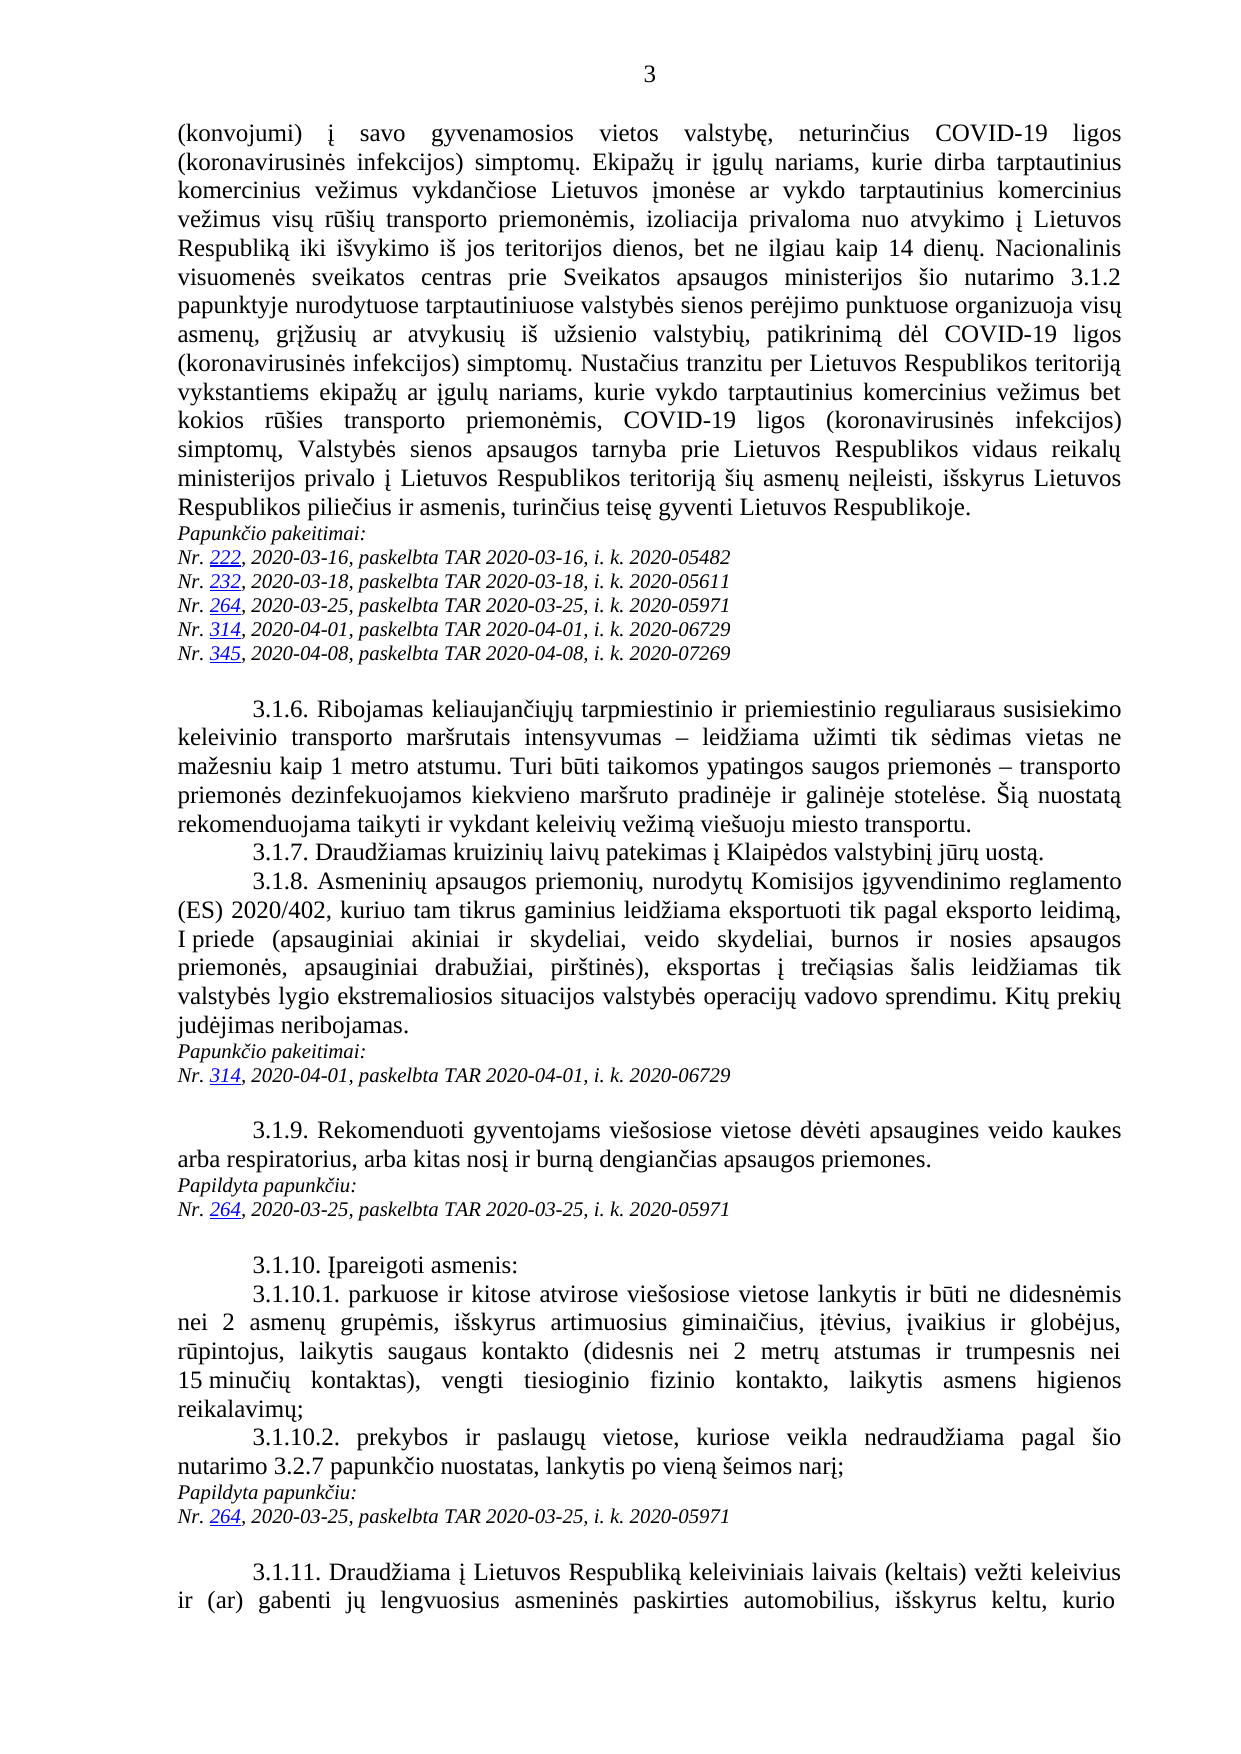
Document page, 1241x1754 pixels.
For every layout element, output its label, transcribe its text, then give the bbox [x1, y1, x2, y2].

text 3.1.10. Įpareigoti asmenis: [177, 1250, 1122, 1279]
text Papildyta papunkčiu: [177, 1480, 1122, 1504]
text 3.1.10.2. prekybos ir paslaugų vietose, kuriose veikla nedraudžiama pagal šio nutarimo 3.2.7 papunkčio nuostatas, lankytis po vieną šeimos narį; [177, 1422, 1122, 1480]
text Nr. 222, 2020-03-16, paskelbta TAR 2020-03-16, i. k. 2020-05482 [177, 545, 1122, 569]
text Nr. 232, 2020-03-18, paskelbta TAR 2020-03-18, i. k. 2020-05611 [177, 569, 1122, 593]
text 3.1.6. Ribojamas keliaujančiųjų tarpmiestinio ir priemiestinio reguliaraus susisiekimo keleivinio transporto maršrutais intensyvumas – leidžiama užimti tik sėdimas vietas ne mažesniu kaip 1 metro atstumu. Turi būti taikomos ypatingos saugos priemonės – transporto priemonės dezinfekuojamos kiekvieno maršruto pradinėje ir galinėje stotelėse. Šią nuostatą rekomenduojama taikyti ir vykdant keleivių vežimą viešuoju miesto transportu. [177, 694, 1122, 837]
text Papunkčio pakeitimai: [177, 521, 1122, 545]
text 3.1.7. Draudžiamas kruizinių laivų patekimas į Klaipėdos valstybinį jūrų uostą. [177, 837, 1122, 866]
text Nr. 345, 2020-04-08, paskelbta TAR 2020-04-08, i. k. 2020-07269 [177, 641, 1122, 665]
text 3.1.9. Rekomenduoti gyventojams viešosiose vietose dėvėti apsaugines veido kaukes arba respiratorius, arba kitas nosį ir burną dengiančias apsaugos priemones. [177, 1116, 1122, 1173]
text 3.1.8. Asmeninių apsaugos priemonių, nurodytų Komisijos įgyvendinimo reglamento (ES) 2020/402, kuriuo tam tikrus gaminius leidžiama eksportuoti tik pagal eksporto leidimą, I priede (apsauginiai akiniai ir skydeliai, veido skydeliai, burnos ir nosies apsaugos priemonės, apsauginiai drabužiai, pirštinės), eksportas į trečiąsias šalis leidžiamas tik valstybės lygio ekstremaliosios situacijos valstybės operacijų vadovo sprendimu. Kitų prekių judėjimas neribojamas. [177, 866, 1122, 1039]
text Papildyta papunkčiu: [177, 1173, 1122, 1197]
text Nr. 264, 2020-03-25, paskelbta TAR 2020-03-25, i. k. 2020-05971 [177, 593, 1122, 617]
text Nr. 264, 2020-03-25, paskelbta TAR 2020-03-25, i. k. 2020-05971 [177, 1504, 1122, 1528]
text 3.1.11. Draudžiama į Lietuvos Respubliką keleiviniais laivais (keltais) vežti keleivius ir (ar) gabenti jų lengvuosius asmeninės paskirties automobilius, išskyrus keltu, kurio [177, 1557, 1122, 1614]
text (konvojumi) į savo gyvenamosios vietos valstybę, neturinčius COVID-19 ligos (koronavirusinės infekcijos) simptomų. Ekipažų ir įgulų nariams, kurie dirba tarptautinius komercinius vežimus vykdančiose Lietuvos įmonėse ar vykdo tarptautinius komercinius vežimus visų rūšių transporto priemonėmis, izoliacija privaloma nuo atvykimo į Lietuvos Respubliką iki išvykimo iš jos teritorijos dienos, bet ne ilgiau kaip 14 dienų. Nacionalinis visuomenės sveikatos centras prie Sveikatos apsaugos ministerijos šio nutarimo 3.1.2 papunktyje nurodytuose tarptautiniuose valstybės sienos perėjimo punktuose organizuoja visų asmenų, grįžusių ar atvykusių iš užsienio valstybių, patikrinimą dėl COVID-19 ligos (koronavirusinės infekcijos) simptomų. Nustačius tranzitu per Lietuvos Respublikos teritoriją vykstantiems ekipažų ar įgulų nariams, kurie vykdo tarptautinius komercinius vežimus bet kokios rūšies transporto priemonėmis, COVID-19 ligos (koronavirusinės infekcijos) simptomų, Valstybės sienos apsaugos tarnyba prie Lietuvos Respublikos vidaus reikalų ministerijos privalo į Lietuvos Respublikos teritoriją šių asmenų neįleisti, išskyrus Lietuvos Respublikos piliečius ir asmenis, turinčius teisę gyventi Lietuvos Respublikoje. [177, 118, 1122, 521]
text Nr. 314, 2020-04-01, paskelbta TAR 2020-04-01, i. k. 2020-06729 [177, 617, 1122, 641]
text Papunkčio pakeitimai: [177, 1039, 1122, 1063]
text 3.1.10.1. parkuose ir kitose atvirose viešosiose vietose lankytis ir būti ne didesnėmis nei 2 asmenų grupėmis, išskyrus artimuosius giminaičius, įtėvius, įvaikius ir globėjus, rūpintojus, laikytis saugaus kontakto (didesnis nei 2 metrų atstumas ir trumpesnis nei 15 minučių kontaktas), vengti tiesioginio fizinio kontakto, laikytis asmens higienos reikalavimų; [177, 1279, 1122, 1422]
text Nr. 314, 2020-04-01, paskelbta TAR 2020-04-01, i. k. 2020-06729 [177, 1063, 1122, 1087]
text Nr. 264, 2020-03-25, paskelbta TAR 2020-03-25, i. k. 2020-05971 [177, 1197, 1122, 1221]
